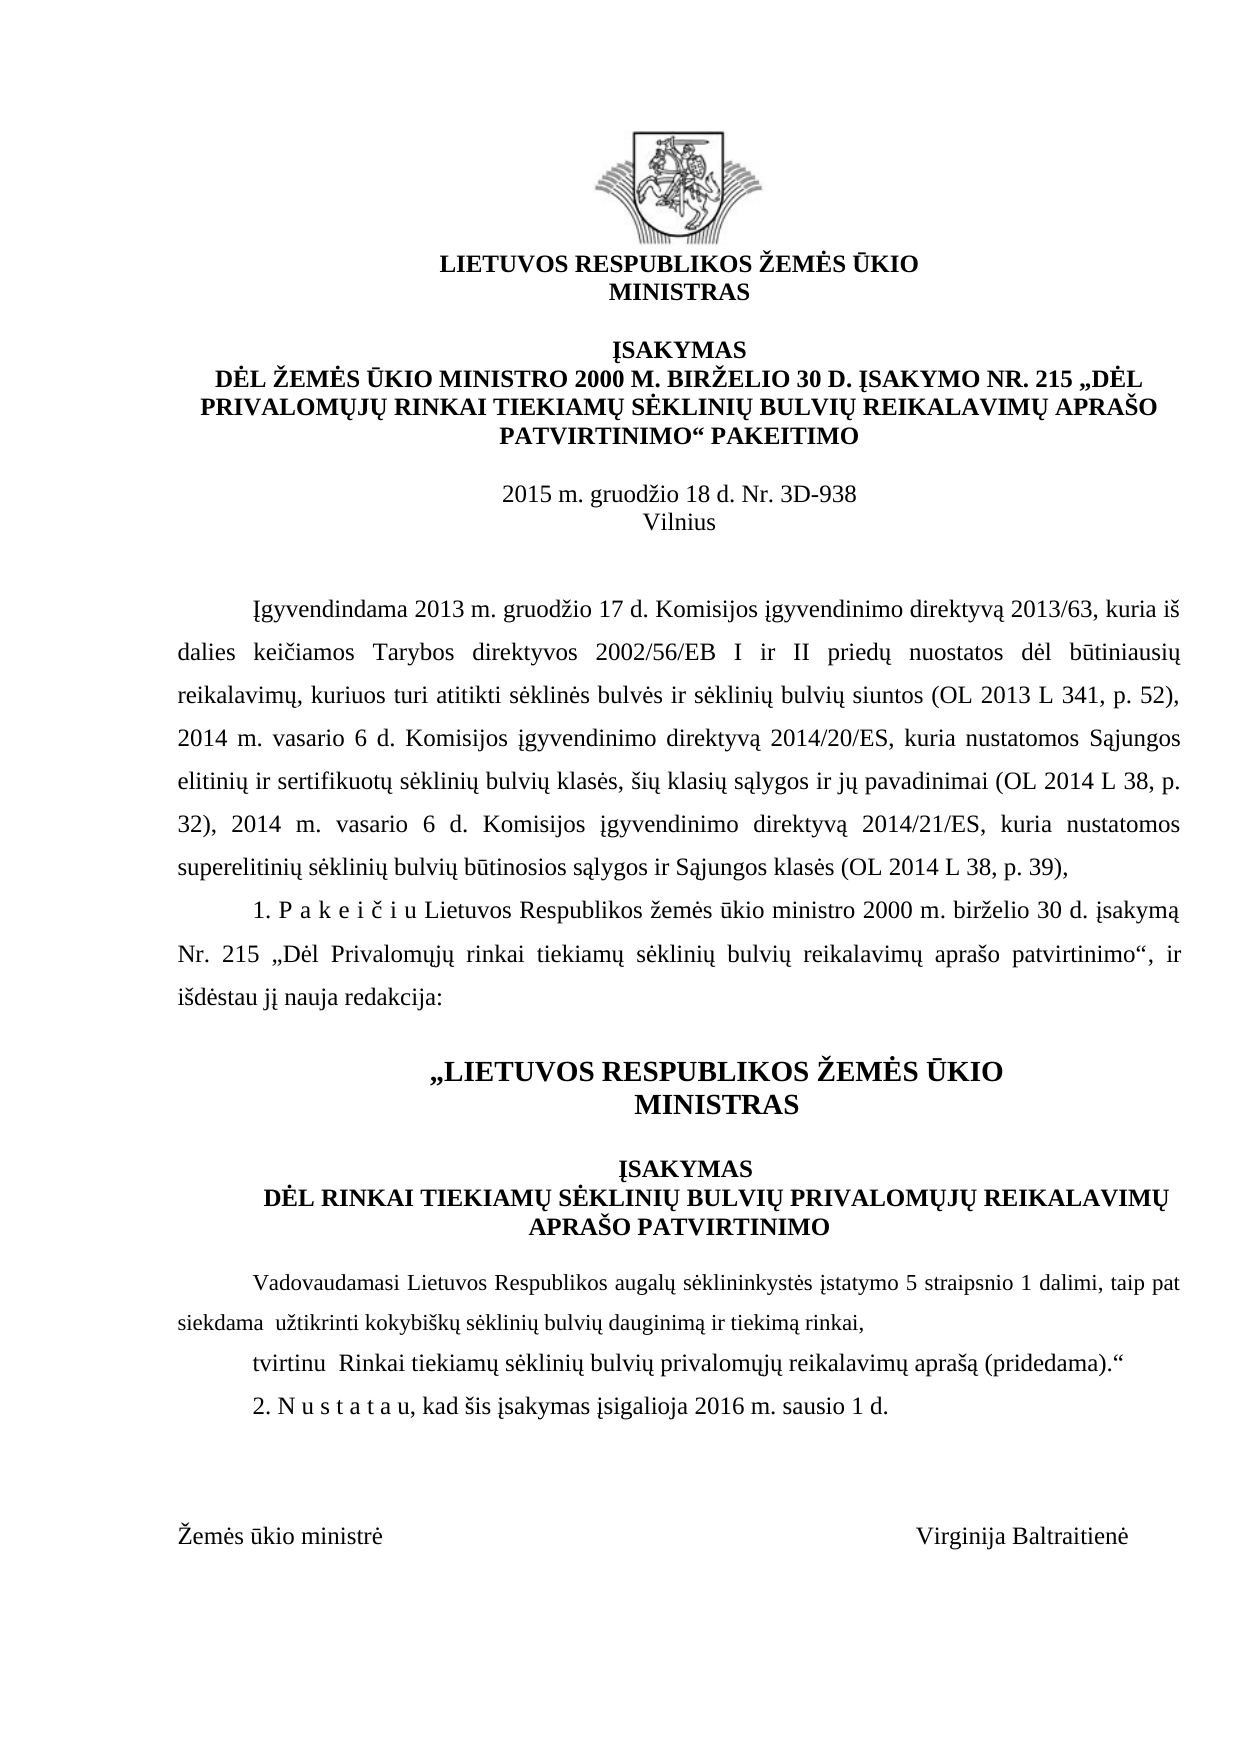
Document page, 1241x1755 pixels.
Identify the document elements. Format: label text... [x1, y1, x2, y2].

text Įgyvendindama 2013 m. gruodžio 17 d. Komisijos įgyvendinimo direktyvą 2013/63, kuria iš dalies keičiamos Tarybos direktyvos 2002/56/EB I ir II priedų nuostatos dėl būtiniausių reikalavimų, kuriuos turi atitikti sėklinės bulvės ir sėklinių bulvių siuntos (OL 2013 L 341, p. 52), 2014 m. vasario 6 d. Komisijos įgyvendinimo direktyvą 2014/20/ES, kuria nustatomos Sąjungos elitinių ir sertifikuotų sėklinių bulvių klasės, šių klasių sąlygos ir jų pavadinimai (OL 2014 L 38, p. 32), 2014 m. vasario 6 d. Komisijos įgyvendinimo direktyvą 2014/21/ES, kuria nustatomos superelitinių sėklinių bulvių būtinosios sąlygos ir Sąjungos klasės (OL 2014 L 38, p. 39), [177, 594, 1181, 881]
text „LIETUVOS RESPUBLIKOS ŽEMĖS ŪKIO [177, 1054, 1181, 1087]
text Vadovaudamasi Lietuvos Respublikos augalų sėklininkystės įstatymo 5 straipsnio 1 dalimi, taip pat siekdama užtikrinti kokybiškų sėklinių bulvių dauginimą ir tiekimą rinkai, [177, 1269, 1181, 1335]
text LIETUVOS RESPUBLIKOS ŽEMĖS ŪKIO [177, 249, 1181, 277]
text DĖL RINKAI TIEKIAMŲ SĖKLINIŲ BULVIŲ PRIVALOMŲJŲ REIKALAVIMŲ APRAŠO PATVIRTINIMO [177, 1183, 1181, 1241]
text 2015 m. gruodžio 18 d. Nr. 3D-938 [177, 479, 1181, 507]
text Vilnius [177, 507, 1181, 536]
text 1. P a k e i č i u Lietuvos Respublikos žemės ūkio ministro 2000 m. birželio 30 d. įsakymą Nr. 215 „Dėl Privalomųjų rinkai tiekiamų sėklinių bulvių reikalavimų aprašo patvirtinimo“, ir išdėstau jį nauja redakcija: [177, 896, 1181, 1011]
text ĮSAKYMAS [177, 335, 1181, 364]
text DĖL ŽEMĖS ŪKIO MINISTRO 2000 M. BIRŽELIO 30 D. ĮSAKYMO NR. 215 „DĖL PRIVALOMŲJŲ RINKAI TIEKIAMŲ SĖKLINIŲ BULVIŲ REIKALAVIMŲ APRAŠO PATVIRTINIMO“ PAKEITIMO [177, 364, 1181, 450]
text Žemės ūkio ministrė Virginija Baltraitienė [177, 1521, 1181, 1549]
text ĮSAKYMAS [177, 1154, 1181, 1183]
text 2. N u s t a t a u, kad šis įsakymas įsigalioja 2016 m. sausio 1 d. [177, 1391, 1181, 1420]
text MINISTRAS [177, 277, 1181, 306]
text MINISTRAS [177, 1087, 1181, 1121]
text tvirtinu Rinkai tiekiamų sėklinių bulvių privalomųjų reikalavimų aprašą (pridedama).“ [177, 1348, 1181, 1377]
